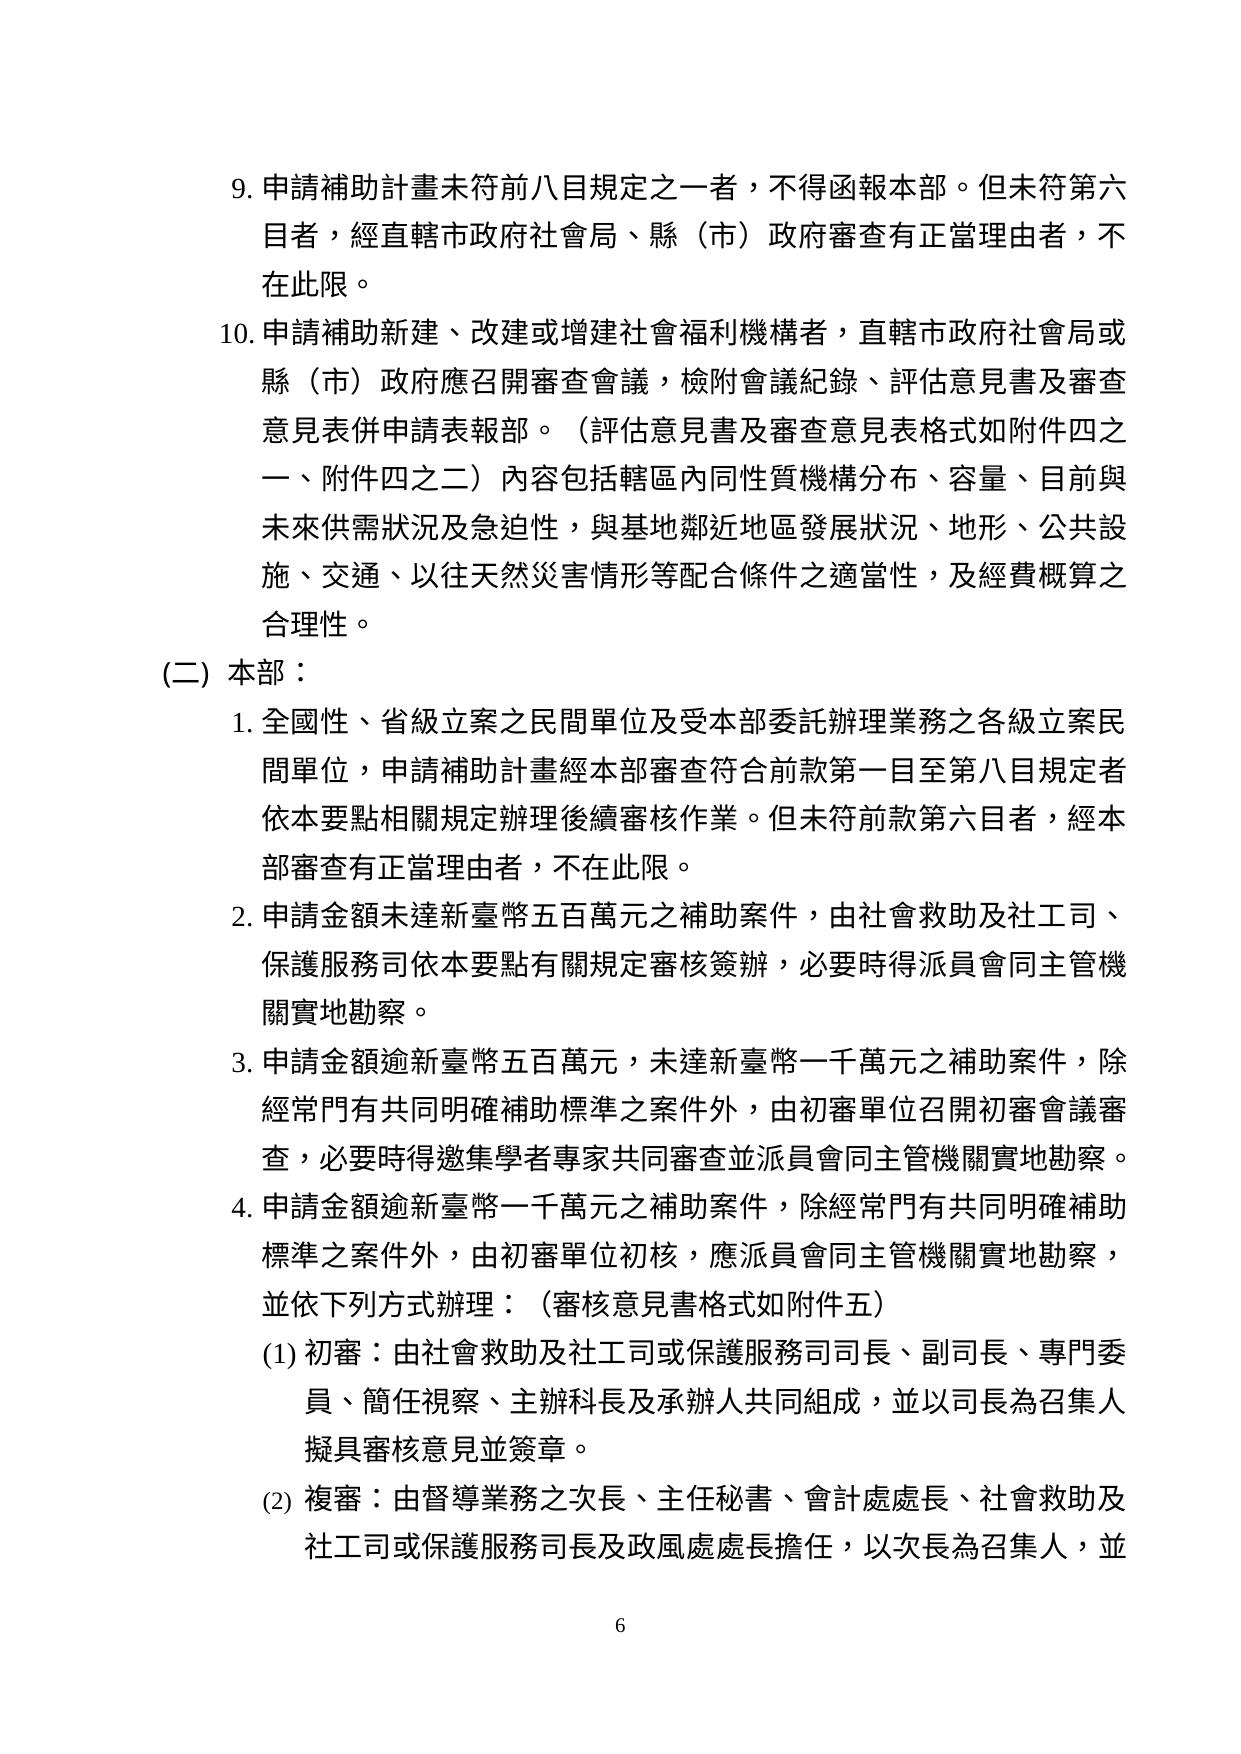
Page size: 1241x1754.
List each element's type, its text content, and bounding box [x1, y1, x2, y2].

list 本部： [162, 650, 1128, 692]
list 申請補助新建、改建或增建社會福利機構者，直轄市政府社會局或縣（市）政府應召開審查會議，檢附會議紀錄、評估意見書及審查意見表併申請表報部。（評估意見書及審查意見表格式如附件四之一、附件四之二）內容包括轄區內同性質機構分布、容量、目前與未來供需狀況及急迫性，與基地鄰近地區發展狀況、地形、公共設施、交通、以往天然災害情形等配合條件之適當性，及經費概算之合理性。 [219, 310, 1128, 644]
list 申請金額逾新臺幣五百萬元，未達新臺幣一千萬元之補助案件，除經常門有共同明確補助標準之案件外，由初審單位召開初審會議審查，必要時得邀集學者專家共同審查並派員會同主管機關實地勘察。 [231, 1038, 1128, 1178]
list 全國性、省級立案之民間單位及受本部委託辦理業務之各級立案民間單位，申請補助計畫經本部審查符合前款第一目至第八目規定者，依本要點相關規定辦理後續審核作業。但未符前款第六目者，經本部審查有正當理由者，不在此限。 [231, 699, 1128, 887]
list 申請金額逾新臺幣一千萬元之補助案件，除經常門有共同明確補助標準之案件外，由初審單位初核，應派員會同主管機關實地勘察，並依下列方式辦理：（審核意見書格式如附件五） [231, 1184, 1128, 1323]
list 申請補助計畫未符前八目規定之一者，不得函報本部。但未符第六目者，經直轄市政府社會局、縣（市）政府審查有正當理由者，不在此限。 [231, 164, 1128, 304]
list 初審：由社會救助及社工司或保護服務司司長、副司長、專門委員、簡任視察、主辦科長及承辦人共同組成，並以司長為召集人，擬具審核意見並簽章。 [262, 1330, 1128, 1469]
list 複審：由督導業務之次長、主任秘書、會計處處長、社會救助及社工司或保護服務司長及政風處處長擔任，以次長為召集人，並 [262, 1475, 1128, 1566]
list 申請金額未達新臺幣五百萬元之補助案件，由社會救助及社工司、保護服務司依本要點有關規定審核簽辦，必要時得派員會同主管機關實地勘察。 [231, 893, 1128, 1032]
